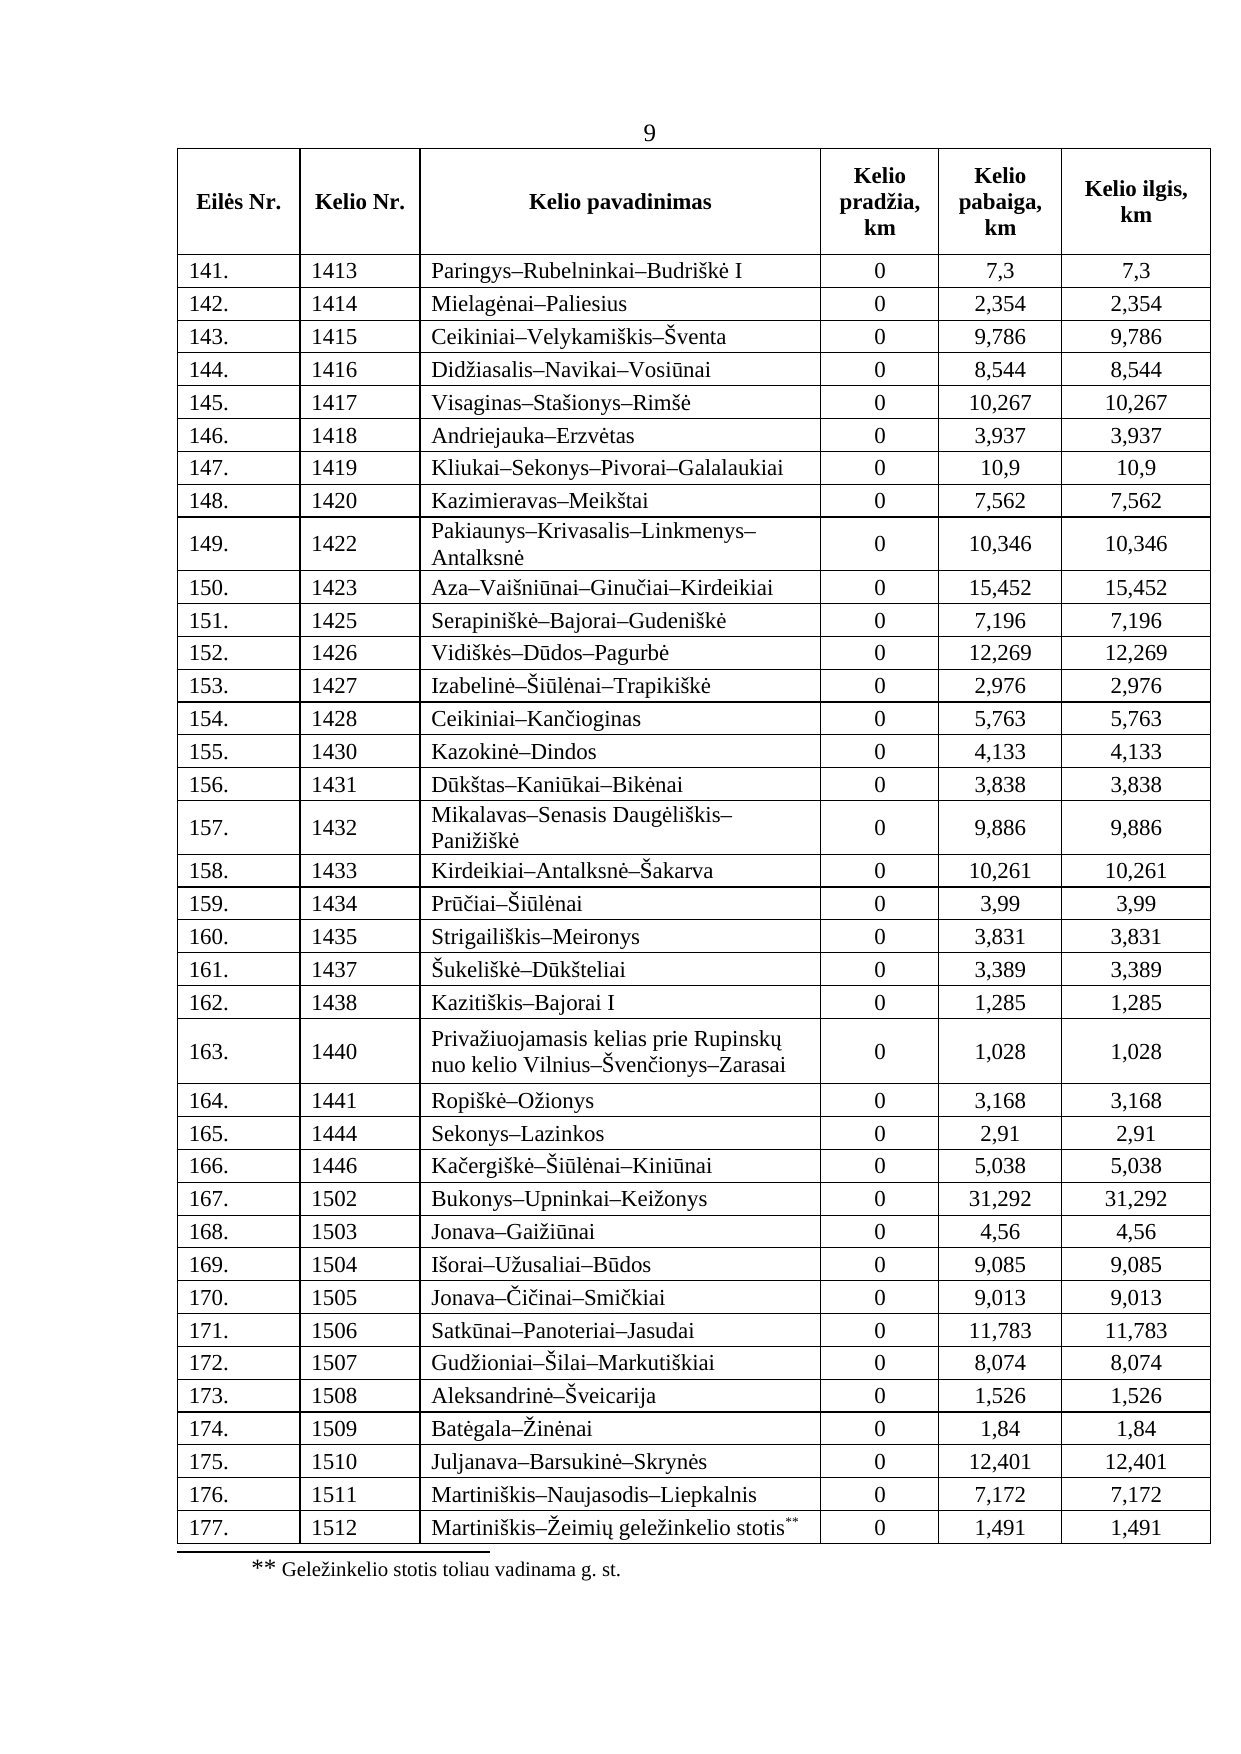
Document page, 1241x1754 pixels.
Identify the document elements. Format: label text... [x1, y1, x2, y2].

table_cell 0 [821, 637, 938, 668]
table_cell 2,976 [1062, 670, 1210, 701]
table_cell 10,346 [939, 518, 1061, 570]
table_cell 1,84 [1062, 1413, 1210, 1444]
table_header Kelio Nr. [301, 149, 419, 254]
table_cell Kazimieravas–Meikštai [421, 485, 820, 516]
table_cell Dūkštas–Kaniūkai–Bikėnai [421, 768, 820, 800]
table_cell 0 [821, 986, 938, 1018]
table_cell 0 [821, 1216, 938, 1247]
table_cell 1431 [301, 768, 419, 800]
table_cell 1413 [301, 255, 419, 287]
table_cell 0 [821, 768, 938, 800]
table_cell 0 [821, 1314, 938, 1346]
table_cell 12,269 [939, 637, 1061, 668]
table_cell 3,831 [939, 920, 1061, 952]
table_cell 1418 [301, 419, 419, 451]
table_cell 1425 [301, 604, 419, 636]
table_cell 1441 [301, 1084, 419, 1116]
table_cell 0 [821, 703, 938, 734]
table_cell 0 [821, 1019, 938, 1083]
table_header Kelio pavadinimas [421, 149, 820, 254]
table_cell 7,3 [1062, 255, 1210, 287]
table_cell 1502 [301, 1183, 419, 1214]
table_cell Mikalavas–Senasis Daugėliškis–Panižiškė [421, 801, 820, 853]
table_cell 7,196 [939, 604, 1061, 636]
table_cell 0 [821, 801, 938, 853]
table_cell 10,267 [1062, 386, 1210, 418]
table_cell 0 [821, 1413, 938, 1444]
table_cell 1427 [301, 670, 419, 701]
table_cell 0 [821, 1445, 938, 1477]
table_cell Kirdeikiai–Antalksnė–Šakarva [421, 855, 820, 886]
table_cell Išorai–Užusaliai–Būdos [421, 1248, 820, 1280]
table_cell 1414 [301, 288, 419, 319]
table_cell 1419 [301, 452, 419, 483]
table_cell 3,168 [1062, 1084, 1210, 1116]
table_header Kelio ilgis, km [1062, 149, 1210, 254]
table_cell 0 [821, 386, 938, 418]
table_cell 1423 [301, 571, 419, 603]
table_cell 141. [178, 255, 299, 287]
table_cell 1437 [301, 953, 419, 985]
table_cell 0 [821, 1150, 938, 1182]
table_cell 8,074 [1062, 1347, 1210, 1378]
table_cell 9,786 [1062, 321, 1210, 352]
table_cell 1438 [301, 986, 419, 1018]
table_cell 0 [821, 888, 938, 919]
table_cell 0 [821, 1281, 938, 1313]
table_cell 31,292 [939, 1183, 1061, 1214]
table_cell 0 [821, 571, 938, 603]
table_cell 1504 [301, 1248, 419, 1280]
table_cell Jonava–Čičinai–Smičkiai [421, 1281, 820, 1313]
table_cell 2,354 [1062, 288, 1210, 319]
table_cell 165. [178, 1117, 299, 1149]
table_cell 1440 [301, 1019, 419, 1083]
table_cell 0 [821, 1248, 938, 1280]
table_cell 0 [821, 452, 938, 483]
table_cell 7,562 [939, 485, 1061, 516]
table_cell 4,133 [939, 735, 1061, 767]
table_cell Visaginas–Stašionys–Rimšė [421, 386, 820, 418]
table_cell 166. [178, 1150, 299, 1182]
table_cell Vidiškės–Dūdos–Pagurbė [421, 637, 820, 668]
table_cell Mielagėnai–Paliesius [421, 288, 820, 319]
table_cell 172. [178, 1347, 299, 1378]
table_cell 8,544 [1062, 353, 1210, 385]
table_cell 145. [178, 386, 299, 418]
table_cell 1417 [301, 386, 419, 418]
table_cell 9,886 [939, 801, 1061, 853]
table_cell 15,452 [939, 571, 1061, 603]
table_cell 9,786 [939, 321, 1061, 352]
table_cell Martiniškis–Žeimių geležinkelio stotis [421, 1511, 820, 1543]
table_cell 168. [178, 1216, 299, 1247]
table_cell 0 [821, 1117, 938, 1149]
table_cell 170. [178, 1281, 299, 1313]
table_cell 149. [178, 518, 299, 570]
table_cell Satkūnai–Panoteriai–Jasudai [421, 1314, 820, 1346]
table_cell 8,074 [939, 1347, 1061, 1378]
table_cell Kazokinė–Dindos [421, 735, 820, 767]
table_cell 151. [178, 604, 299, 636]
table_cell 7,3 [939, 255, 1061, 287]
table_cell 0 [821, 485, 938, 516]
table_header Kelio pabaiga, km [939, 149, 1061, 254]
table_cell 1,526 [1062, 1380, 1210, 1411]
table_cell Bukonys–Upninkai–Keižonys [421, 1183, 820, 1214]
table_cell 176. [178, 1478, 299, 1510]
table_cell 10,9 [1062, 452, 1210, 483]
table_cell 2,91 [1062, 1117, 1210, 1149]
table_cell 0 [821, 518, 938, 570]
table_cell Paringys–Rubelninkai–Budriškė I [421, 255, 820, 287]
table_cell 1509 [301, 1413, 419, 1444]
table_cell 0 [821, 1511, 938, 1543]
table_cell 9,013 [1062, 1281, 1210, 1313]
table_cell 169. [178, 1248, 299, 1280]
table_cell 1,526 [939, 1380, 1061, 1411]
table_cell Izabelinė–Šiūlėnai–Trapikiškė [421, 670, 820, 701]
table_cell 5,763 [939, 703, 1061, 734]
table_cell 9,085 [1062, 1248, 1210, 1280]
table_cell 31,292 [1062, 1183, 1210, 1214]
table_cell 12,269 [1062, 637, 1210, 668]
table_cell 0 [821, 419, 938, 451]
table_cell 161. [178, 953, 299, 985]
table_cell 1508 [301, 1380, 419, 1411]
table_cell 7,172 [939, 1478, 1061, 1510]
table_cell 1511 [301, 1478, 419, 1510]
table_cell 10,261 [939, 855, 1061, 886]
table_header Kelio pradžia, km [821, 149, 938, 254]
table_cell 3,937 [1062, 419, 1210, 451]
table_cell 163. [178, 1019, 299, 1083]
table_cell 3,389 [1062, 953, 1210, 985]
table_cell 4,56 [939, 1216, 1061, 1247]
table_cell Gudžioniai–Šilai–Markutiškiai [421, 1347, 820, 1378]
table_cell Sekonys–Lazinkos [421, 1117, 820, 1149]
table_cell 0 [821, 670, 938, 701]
table_cell Martiniškis–Naujasodis–Liepkalnis [421, 1478, 820, 1510]
table_cell 3,838 [1062, 768, 1210, 800]
table_cell Kazitiškis–Bajorai I [421, 986, 820, 1018]
table_cell 155. [178, 735, 299, 767]
table_cell 1428 [301, 703, 419, 734]
table_cell 146. [178, 419, 299, 451]
table_cell Kačergiškė–Šiūlėnai–Kiniūnai [421, 1150, 820, 1182]
table_cell 5,038 [1062, 1150, 1210, 1182]
table_cell 1446 [301, 1150, 419, 1182]
table_cell 171. [178, 1314, 299, 1346]
table_cell 1,491 [1062, 1511, 1210, 1543]
table_cell Jonava–Gaižiūnai [421, 1216, 820, 1247]
table_cell 156. [178, 768, 299, 800]
table_cell 3,168 [939, 1084, 1061, 1116]
table_cell 0 [821, 920, 938, 952]
table_cell 5,763 [1062, 703, 1210, 734]
table_cell 162. [178, 986, 299, 1018]
table_cell 9,886 [1062, 801, 1210, 853]
table_cell 3,389 [939, 953, 1061, 985]
table_cell 158. [178, 855, 299, 886]
table_cell 143. [178, 321, 299, 352]
table_cell 0 [821, 953, 938, 985]
table_cell 1,84 [939, 1413, 1061, 1444]
table_cell 3,838 [939, 768, 1061, 800]
table_cell 2,976 [939, 670, 1061, 701]
table_cell Pakiaunys–Krivasalis–Linkmenys–Antalksnė [421, 518, 820, 570]
table_cell Privažiuojamasis kelias prie Rupinskų nuo kelio Vilnius–Švenčionys–Zarasai [421, 1019, 820, 1083]
table_cell 7,172 [1062, 1478, 1210, 1510]
table_cell 159. [178, 888, 299, 919]
table_cell Didžiasalis–Navikai–Vosiūnai [421, 353, 820, 385]
table_cell 0 [821, 1347, 938, 1378]
table_cell 164. [178, 1084, 299, 1116]
table_cell 154. [178, 703, 299, 734]
table_cell 1505 [301, 1281, 419, 1313]
table_cell Aleksandrinė–Šveicarija [421, 1380, 820, 1411]
table_cell 1430 [301, 735, 419, 767]
table_cell 167. [178, 1183, 299, 1214]
table_cell 175. [178, 1445, 299, 1477]
table_cell 1432 [301, 801, 419, 853]
table_cell 12,401 [939, 1445, 1061, 1477]
table_cell 152. [178, 637, 299, 668]
table_cell 10,267 [939, 386, 1061, 418]
table_cell Andriejauka–Erzvėtas [421, 419, 820, 451]
table_cell 1426 [301, 637, 419, 668]
table_cell 3,99 [939, 888, 1061, 919]
table_cell 12,401 [1062, 1445, 1210, 1477]
table_cell 4,56 [1062, 1216, 1210, 1247]
table_cell Serapiniškė–Bajorai–Gudeniškė [421, 604, 820, 636]
table_cell 0 [821, 855, 938, 886]
table_cell 1435 [301, 920, 419, 952]
table_cell 1510 [301, 1445, 419, 1477]
table_cell 157. [178, 801, 299, 853]
table_cell 0 [821, 288, 938, 319]
table_cell 0 [821, 1183, 938, 1214]
table_cell 8,544 [939, 353, 1061, 385]
table_cell 1506 [301, 1314, 419, 1346]
table_cell 1507 [301, 1347, 419, 1378]
table_cell 5,038 [939, 1150, 1061, 1182]
table_cell Strigailiškis–Meironys [421, 920, 820, 952]
table_cell 1,285 [1062, 986, 1210, 1018]
table_cell 2,354 [939, 288, 1061, 319]
table_cell 11,783 [1062, 1314, 1210, 1346]
table_cell Ceikiniai–Velykamiškis–Šventa [421, 321, 820, 352]
table_cell 147. [178, 452, 299, 483]
table_cell Kliukai–Sekonys–Pivorai–Galalaukiai [421, 452, 820, 483]
table_cell 160. [178, 920, 299, 952]
table_cell 177. [178, 1511, 299, 1543]
table_header Eilės Nr. [178, 149, 299, 254]
table_cell 0 [821, 604, 938, 636]
table_cell 7,196 [1062, 604, 1210, 636]
table_cell 144. [178, 353, 299, 385]
table_cell 1,028 [939, 1019, 1061, 1083]
table_cell 1503 [301, 1216, 419, 1247]
table_cell 153. [178, 670, 299, 701]
table_cell 174. [178, 1413, 299, 1444]
table_cell 1,285 [939, 986, 1061, 1018]
table_cell 10,9 [939, 452, 1061, 483]
table_cell 1416 [301, 353, 419, 385]
table_cell Aza–Vaišniūnai–Ginučiai–Kirdeikiai [421, 571, 820, 603]
table_cell 0 [821, 735, 938, 767]
table_cell 1434 [301, 888, 419, 919]
table_cell 1512 [301, 1511, 419, 1543]
table_cell 1422 [301, 518, 419, 570]
table_cell 0 [821, 255, 938, 287]
table_cell 9,085 [939, 1248, 1061, 1280]
table_cell 15,452 [1062, 571, 1210, 603]
table_cell 0 [821, 321, 938, 352]
table_cell 173. [178, 1380, 299, 1411]
table_cell 1,491 [939, 1511, 1061, 1543]
table_cell 0 [821, 1084, 938, 1116]
table_cell Šukeliškė–Dūkšteliai [421, 953, 820, 985]
table_cell 4,133 [1062, 735, 1210, 767]
table_cell Juljanava–Barsukinė–Skrynės [421, 1445, 820, 1477]
table_cell 150. [178, 571, 299, 603]
table_cell 0 [821, 353, 938, 385]
table_cell 1415 [301, 321, 419, 352]
table_cell 7,562 [1062, 485, 1210, 516]
table_cell 2,91 [939, 1117, 1061, 1149]
table_cell 10,261 [1062, 855, 1210, 886]
table_cell 0 [821, 1478, 938, 1510]
table_cell Ceikiniai–Kančioginas [421, 703, 820, 734]
table_cell 3,937 [939, 419, 1061, 451]
table_cell 1420 [301, 485, 419, 516]
table_cell 1444 [301, 1117, 419, 1149]
table_cell 3,831 [1062, 920, 1210, 952]
table_cell 1,028 [1062, 1019, 1210, 1083]
table_cell 10,346 [1062, 518, 1210, 570]
table_cell Ropiškė–Ožionys [421, 1084, 820, 1116]
table_cell Batėgala–Žinėnai [421, 1413, 820, 1444]
table_cell 148. [178, 485, 299, 516]
table_cell 11,783 [939, 1314, 1061, 1346]
table_cell 9,013 [939, 1281, 1061, 1313]
table_cell Prūčiai–Šiūlėnai [421, 888, 820, 919]
table_cell 1433 [301, 855, 419, 886]
table_cell 3,99 [1062, 888, 1210, 919]
table_cell 0 [821, 1380, 938, 1411]
table_cell 142. [178, 288, 299, 319]
